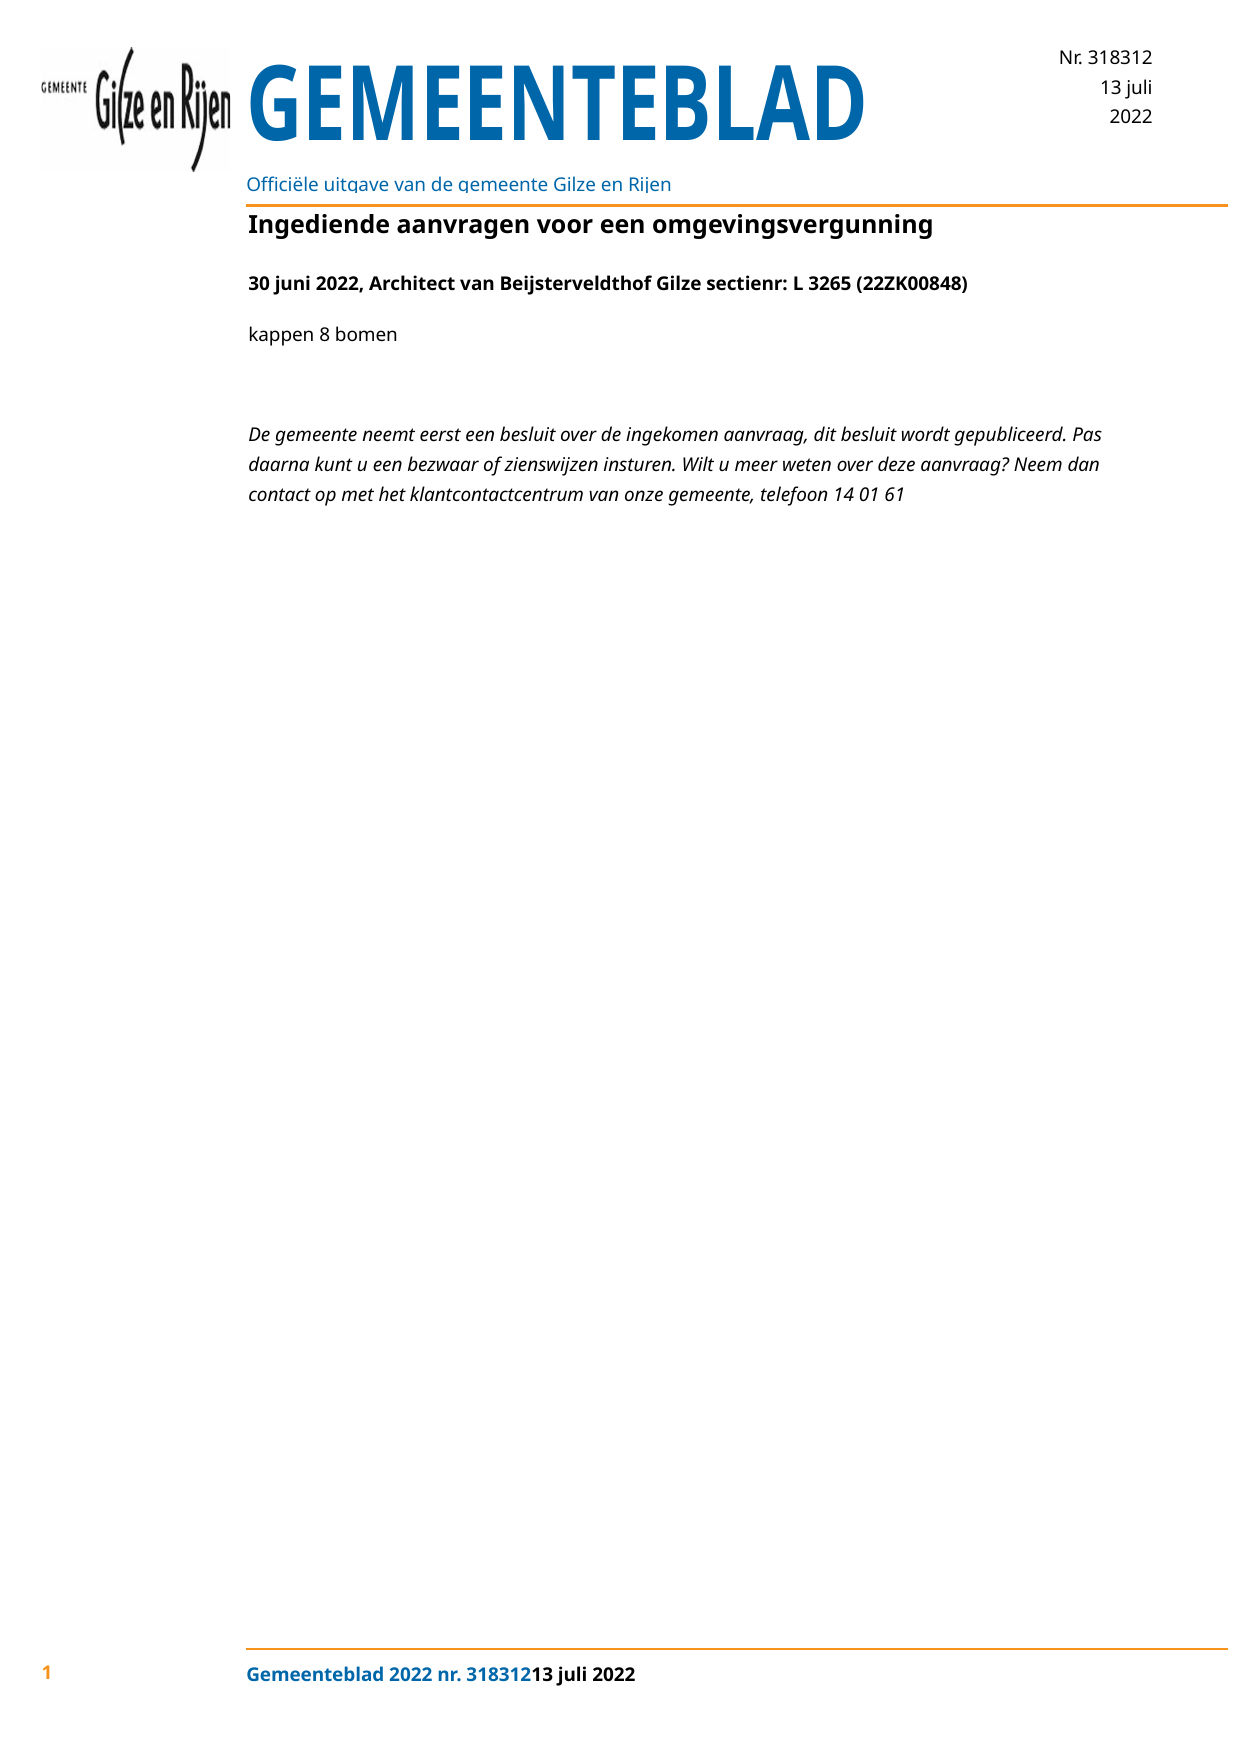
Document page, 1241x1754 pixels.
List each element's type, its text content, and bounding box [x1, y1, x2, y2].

text Ingediende aanvragen voor een omgevingsvergunning [248, 207, 1152, 241]
text kappen 8 bomen [248, 321, 1152, 346]
picture [41, 47, 231, 172]
text De gemeente neemt eerst een besluit over de ingekomen aanvraag, dit besluit wordt gepubliceerd. Pas daarna kunt u een bezwaar of zienswijzen insturen. Wilt u meer weten over deze aanvraag? Neem dan contact op met het klantcontactcentrum van onze gemeente, telefoon 14 01 61 [248, 422, 1152, 506]
text 30 juni 2022, Architect van Beijsterveldthof Gilze sectienr: L 3265 (22ZK00848) [248, 270, 1152, 296]
